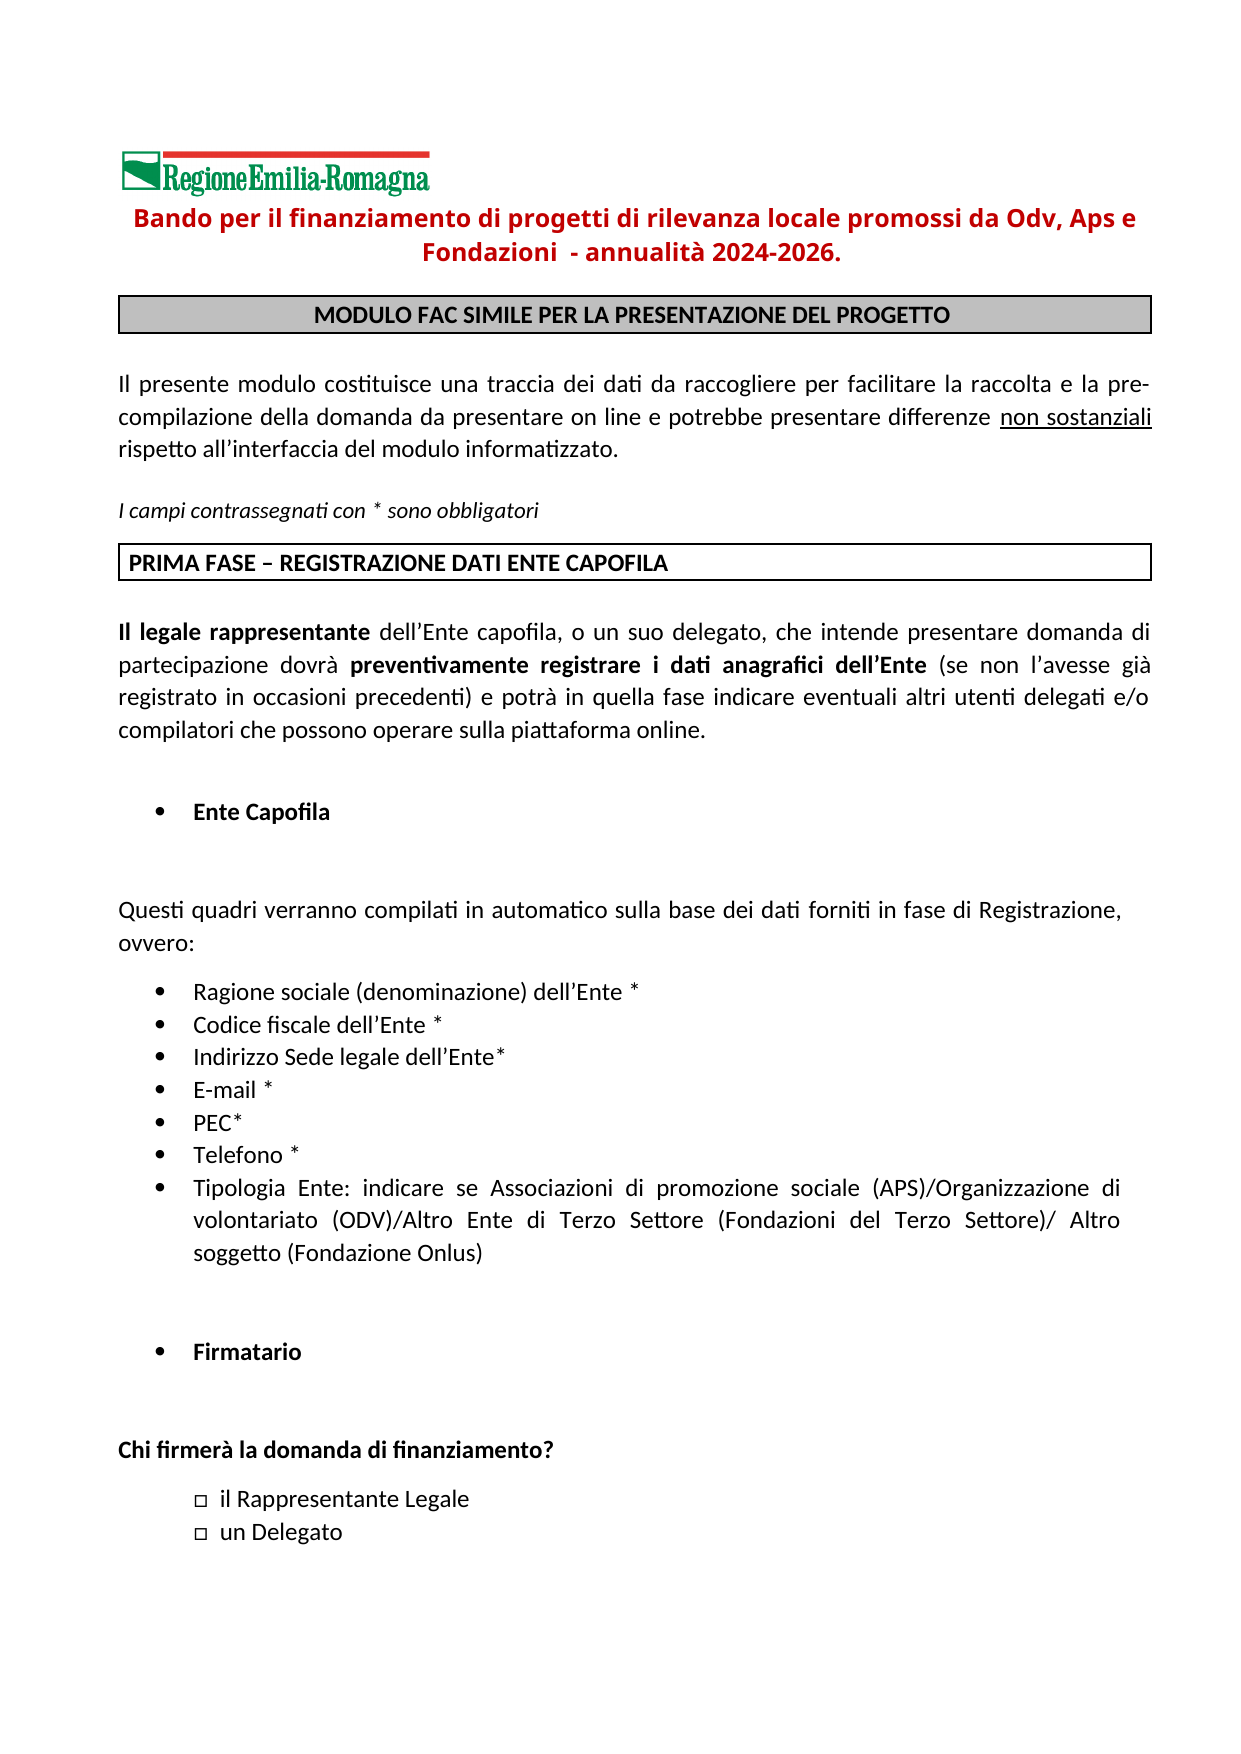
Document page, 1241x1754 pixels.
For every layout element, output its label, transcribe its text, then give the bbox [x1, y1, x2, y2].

text Questi quadri verranno compilati in automatico sulla base dei dati forniti in fase di Registrazione, ovvero: [118, 894, 1122, 957]
list Telefono * [156, 1139, 1122, 1170]
text □ il Rappresentante Legale [193, 1483, 1122, 1514]
text I campi contrassegnati con * sono obbligatori [118, 496, 1152, 524]
list Ragione sociale (denominazione) dell’Ente * [156, 976, 1122, 1007]
text □ un Delegato [193, 1516, 1122, 1547]
text Il presente modulo costituisce una traccia dei dati da raccogliere per facilitare la raccolta e la pre-compilazione della domanda da presentare on line e potrebbe presentare differenze non sostanziali rispetto all’interfaccia del modulo informatizzato. [118, 368, 1152, 464]
text PRIMA FASE – REGISTRAZIONE DATI ENTE CAPOFILA [120, 545, 1150, 579]
list E-mail * [156, 1074, 1122, 1104]
text Il legale rappresentante dell’Ente capofila, o un suo delegato, che intende presentare domanda di partecipazione dovrà preventivamente registrare i dati anagrafici dell’Ente (se non l’avesse già registrato in occasioni precedenti) e potrà in quella fase indicare eventuali altri utenti delegati e/o compilatori che possono operare sulla piattaforma online. [118, 616, 1152, 744]
list Firmatario [156, 1336, 1122, 1366]
list Codice fiscale dell’Ente * [156, 1009, 1122, 1039]
list Tipologia Ente: indicare se Associazioni di promozione sociale (APS)/Organizzazione di volontariato (ODV)/Altro Ente di Terzo Settore (Fondazioni del Terzo Settore)/ Altro soggetto (Fondazione Onlus) [156, 1172, 1122, 1268]
list PEC* [156, 1107, 1122, 1137]
text MODULO FAC SIMILE PER LA PRESENTAZIONE DEL PROGETTO [120, 297, 1150, 332]
text Bando per il finanziamento di progetti di rilevanza locale promossi da Odv, Aps e Fondazioni - annualità 2024-2026. [118, 201, 1152, 269]
list Ente Capofila [156, 796, 1122, 826]
list Indirizzo Sede legale dell’Ente* [156, 1041, 1122, 1072]
text Chi firmerà la domanda di finanziamento? [118, 1434, 1122, 1465]
